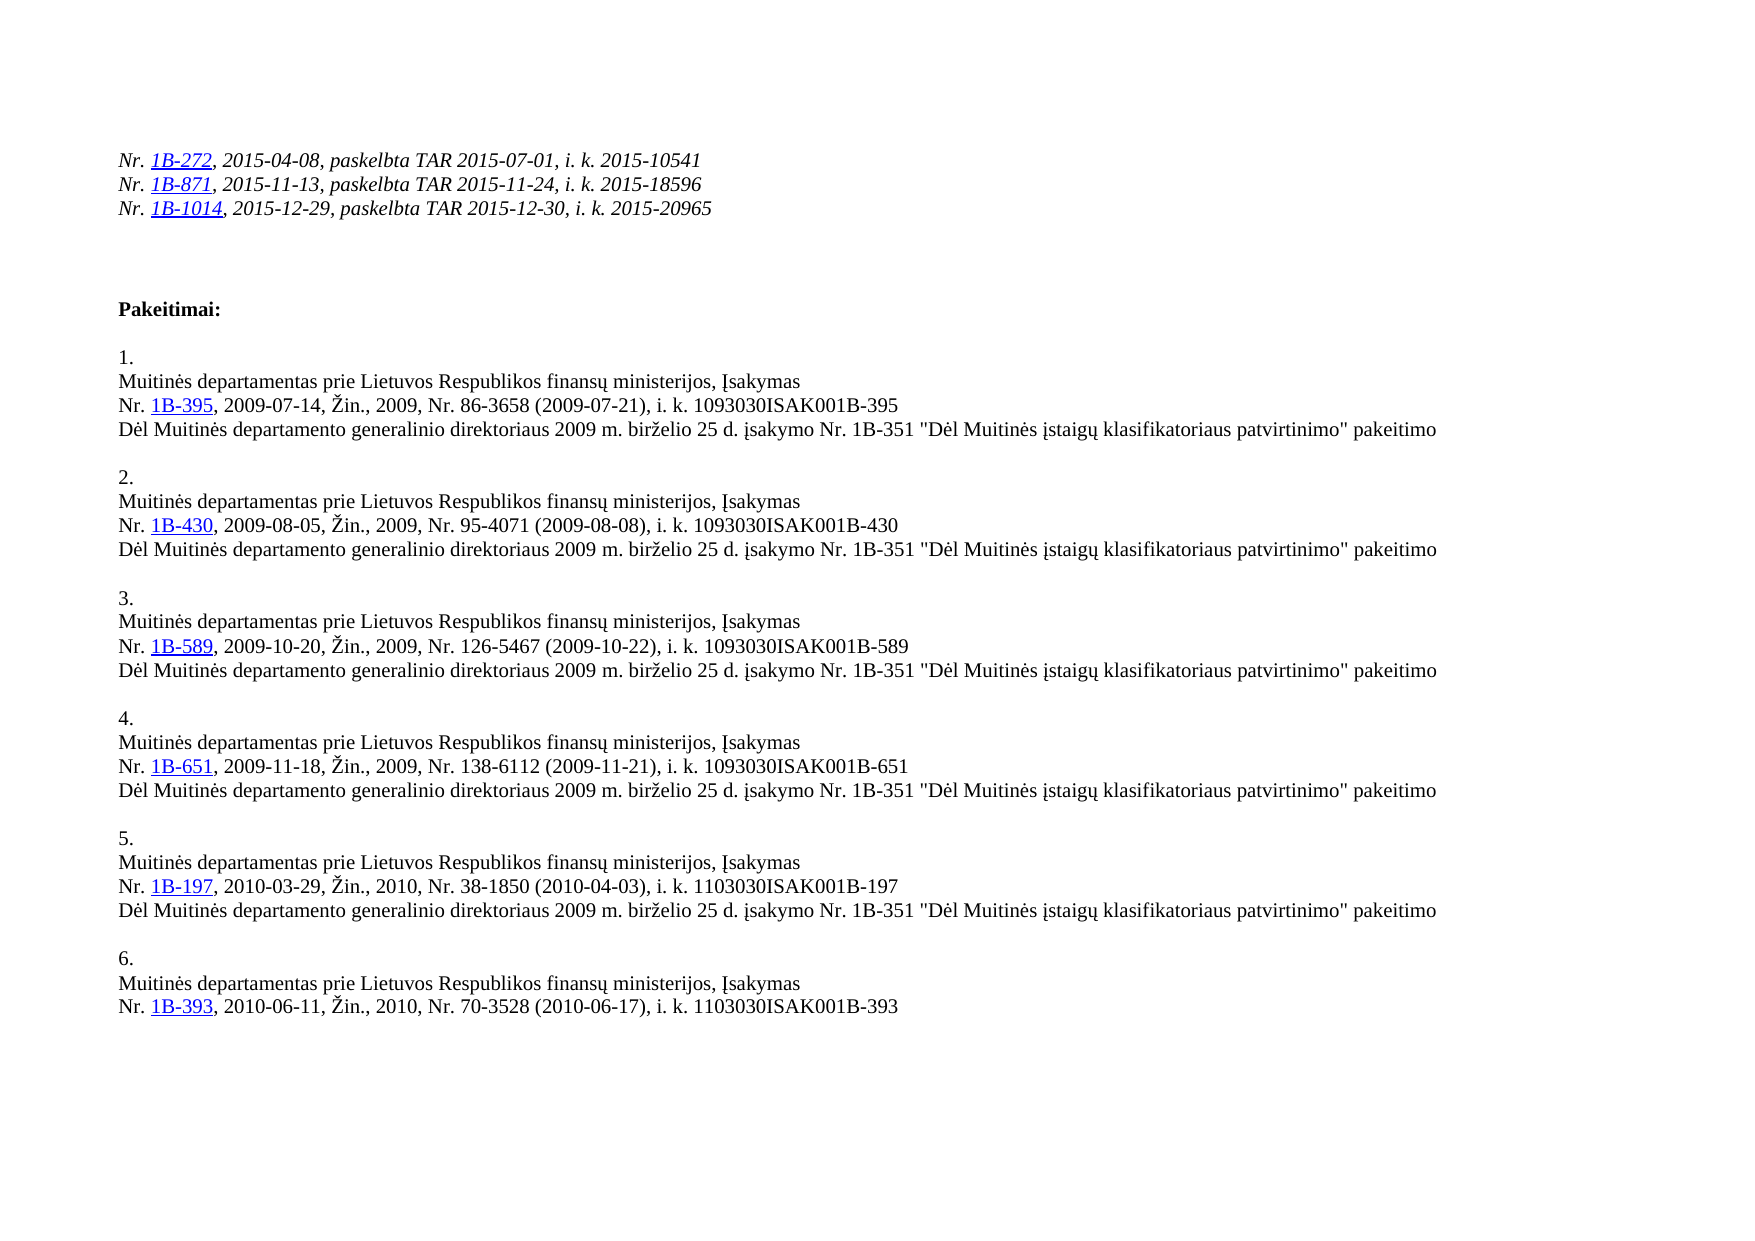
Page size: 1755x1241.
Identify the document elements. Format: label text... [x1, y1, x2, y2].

text Dėl Muitinės departamento generalinio direktoriaus 2009 m. birželio 25 d. įsakymo Nr. 1B-351 "Dėl Muitinės įstaigų klasifikatoriaus patvirtinimo" pakeitimo [118, 417, 1636, 441]
text Dėl Muitinės departamento generalinio direktoriaus 2009 m. birželio 25 d. įsakymo Nr. 1B-351 "Dėl Muitinės įstaigų klasifikatoriaus patvirtinimo" pakeitimo [118, 898, 1636, 922]
text Dėl Muitinės departamento generalinio direktoriaus 2009 m. birželio 25 d. įsakymo Nr. 1B-351 "Dėl Muitinės įstaigų klasifikatoriaus patvirtinimo" pakeitimo [118, 778, 1636, 802]
text Dėl Muitinės departamento generalinio direktoriaus 2009 m. birželio 25 d. įsakymo Nr. 1B-351 "Dėl Muitinės įstaigų klasifikatoriaus patvirtinimo" pakeitimo [118, 658, 1636, 682]
text Nr. 1B-871, 2015-11-13, paskelbta TAR 2015-11-24, i. k. 2015-18596 [118, 172, 1636, 196]
text Muitinės departamentas prie Lietuvos Respublikos finansų ministerijos, Įsakymas [118, 609, 1636, 633]
text 5. [118, 826, 1636, 850]
text Muitinės departamentas prie Lietuvos Respublikos finansų ministerijos, Įsakymas [118, 970, 1636, 994]
text Nr. 1B-1014, 2015-12-29, paskelbta TAR 2015-12-30, i. k. 2015-20965 [118, 196, 1636, 220]
text Dėl Muitinės departamento generalinio direktoriaus 2009 m. birželio 25 d. įsakymo Nr. 1B-351 "Dėl Muitinės įstaigų klasifikatoriaus patvirtinimo" pakeitimo [118, 537, 1636, 561]
text Muitinės departamentas prie Lietuvos Respublikos finansų ministerijos, Įsakymas [118, 369, 1636, 393]
text Muitinės departamentas prie Lietuvos Respublikos finansų ministerijos, Įsakymas [118, 489, 1636, 513]
text 3. [118, 585, 1636, 609]
text Nr. 1B-272, 2015-04-08, paskelbta TAR 2015-07-01, i. k. 2015-10541 [118, 148, 1636, 172]
text Pakeitimai: [118, 297, 1636, 321]
text Nr. 1B-589, 2009-10-20, Žin., 2009, Nr. 126-5467 (2009-10-22), i. k. 1093030ISAK001B-589 [118, 633, 1636, 658]
text 1. [118, 345, 1636, 369]
text 4. [118, 706, 1636, 730]
text Nr. 1B-651, 2009-11-18, Žin., 2009, Nr. 138-6112 (2009-11-21), i. k. 1093030ISAK001B-651 [118, 754, 1636, 778]
text Nr. 1B-430, 2009-08-05, Žin., 2009, Nr. 95-4071 (2009-08-08), i. k. 1093030ISAK001B-430 [118, 513, 1636, 537]
text 6. [118, 946, 1636, 970]
text Muitinės departamentas prie Lietuvos Respublikos finansų ministerijos, Įsakymas [118, 730, 1636, 754]
text Nr. 1B-197, 2010-03-29, Žin., 2010, Nr. 38-1850 (2010-04-03), i. k. 1103030ISAK001B-197 [118, 874, 1636, 898]
text Nr. 1B-395, 2009-07-14, Žin., 2009, Nr. 86-3658 (2009-07-21), i. k. 1093030ISAK001B-395 [118, 393, 1636, 417]
text Nr. 1B-393, 2010-06-11, Žin., 2010, Nr. 70-3528 (2010-06-17), i. k. 1103030ISAK001B-393 [118, 994, 1636, 1018]
text Muitinės departamentas prie Lietuvos Respublikos finansų ministerijos, Įsakymas [118, 850, 1636, 874]
text 2. [118, 465, 1636, 489]
